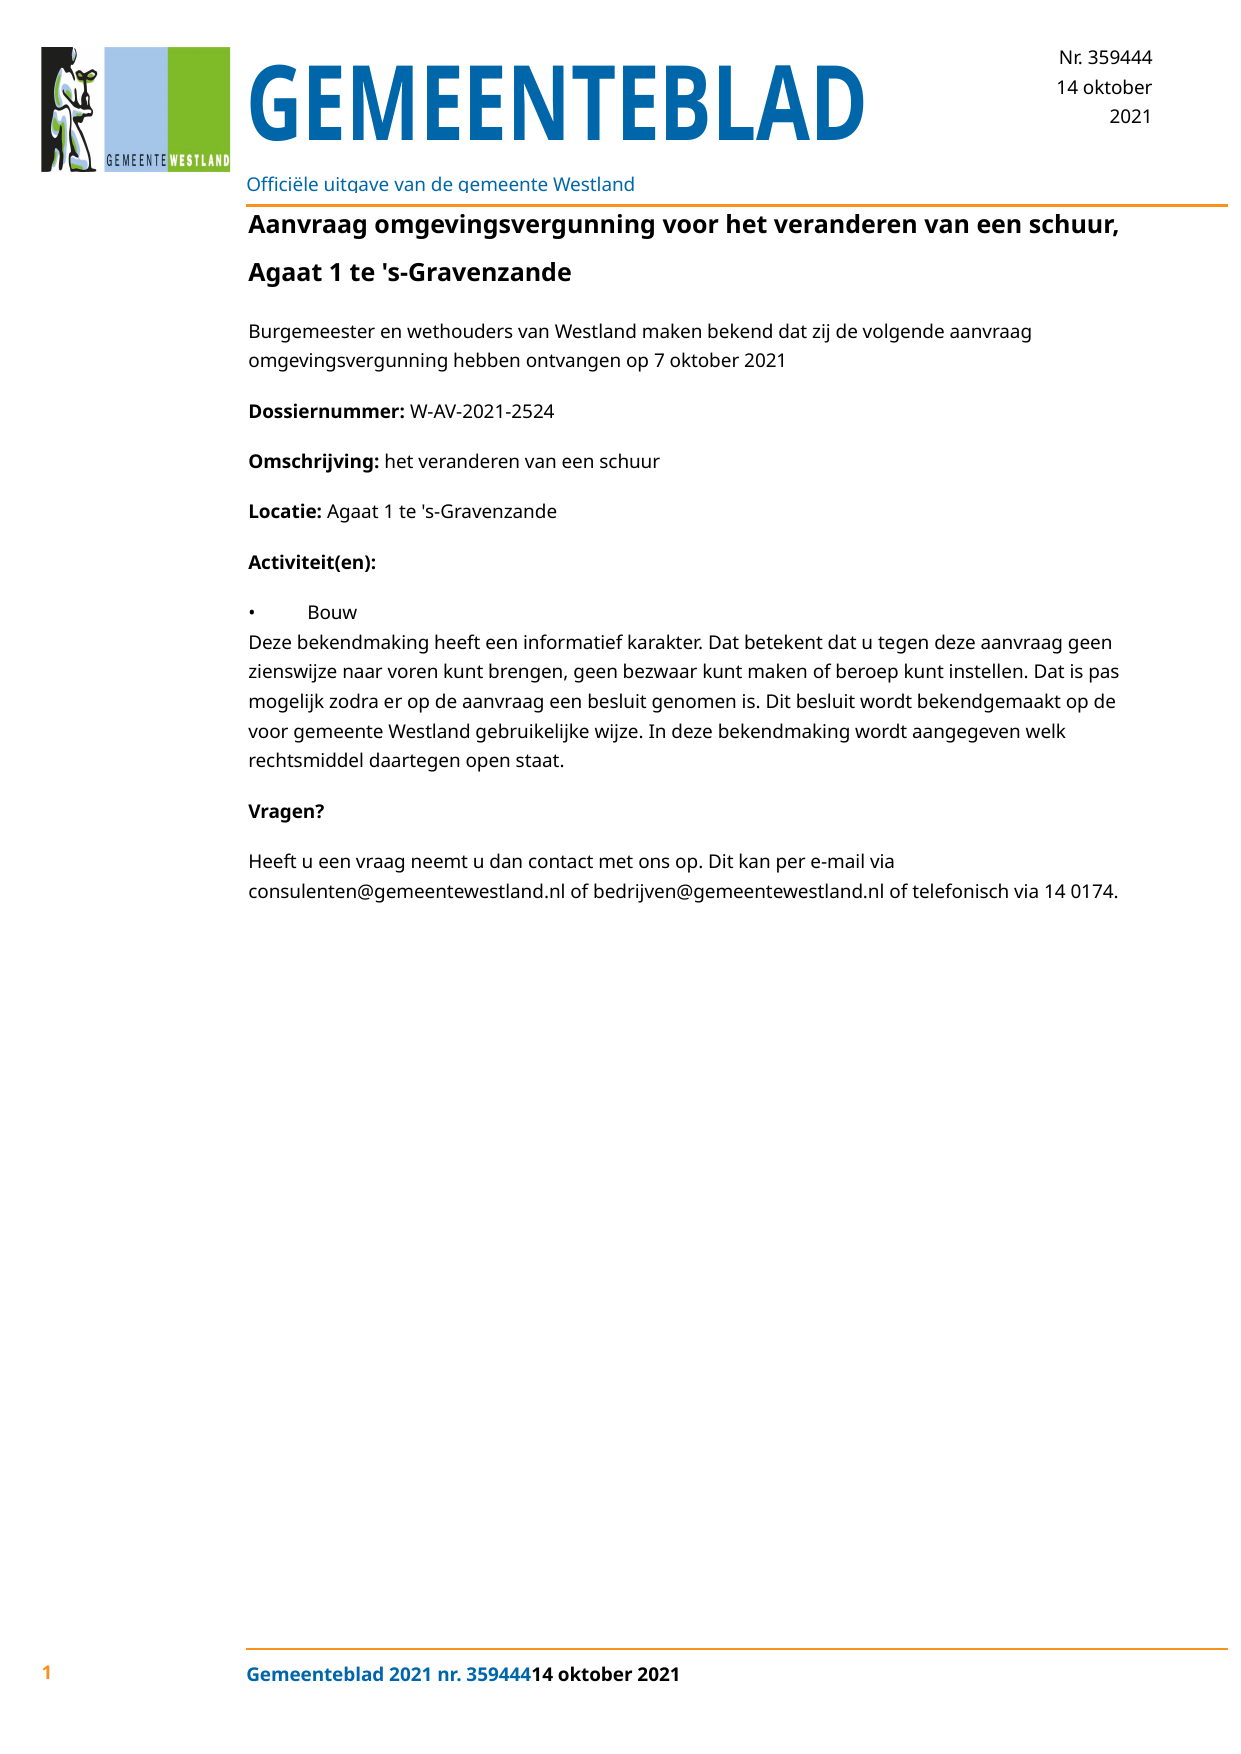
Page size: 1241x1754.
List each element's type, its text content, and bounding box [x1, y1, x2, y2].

text Activiteit(en): [248, 549, 1152, 575]
text Burgemeester en wethouders van Westland maken bekend dat zij de volgende aanvraag omgevingsvergunning hebben ontvangen op 7 oktober 2021 [248, 318, 1152, 373]
list Bouw [248, 599, 1152, 625]
text Aanvraag omgevingsvergunning voor het veranderen van een schuur, Agaat 1 te 's-Gravenzande [248, 207, 1152, 288]
text Omschrijving: het veranderen van een schuur [248, 448, 1152, 474]
text Deze bekendmaking heeft een informatief karakter. Dat betekent dat u tegen deze aanvraag geen zienswijze naar voren kunt brengen, geen bezwaar kunt maken of beroep kunt instellen. Dat is pas mogelijk zodra er op de aanvraag een besluit genomen is. Dit besluit wordt bekendgemaakt op de voor gemeente Westland gebruikelijke wijze. In deze bekendmaking wordt aangegeven welk rechtsmiddel daartegen open staat. [248, 629, 1152, 773]
picture [41, 47, 231, 172]
text Dossiernummer: W-AV-2021-2524 [248, 398, 1152, 424]
text Locatie: Agaat 1 te 's-Gravenzande [248, 499, 1152, 524]
text Heeft u een vraag neemt u dan contact met ons op. Dit kan per e-mail via consulenten@gemeentewestland.nl of bedrijven@gemeentewestland.nl of telefonisch via 14 0174. [248, 848, 1152, 904]
text Vragen? [248, 798, 1152, 824]
